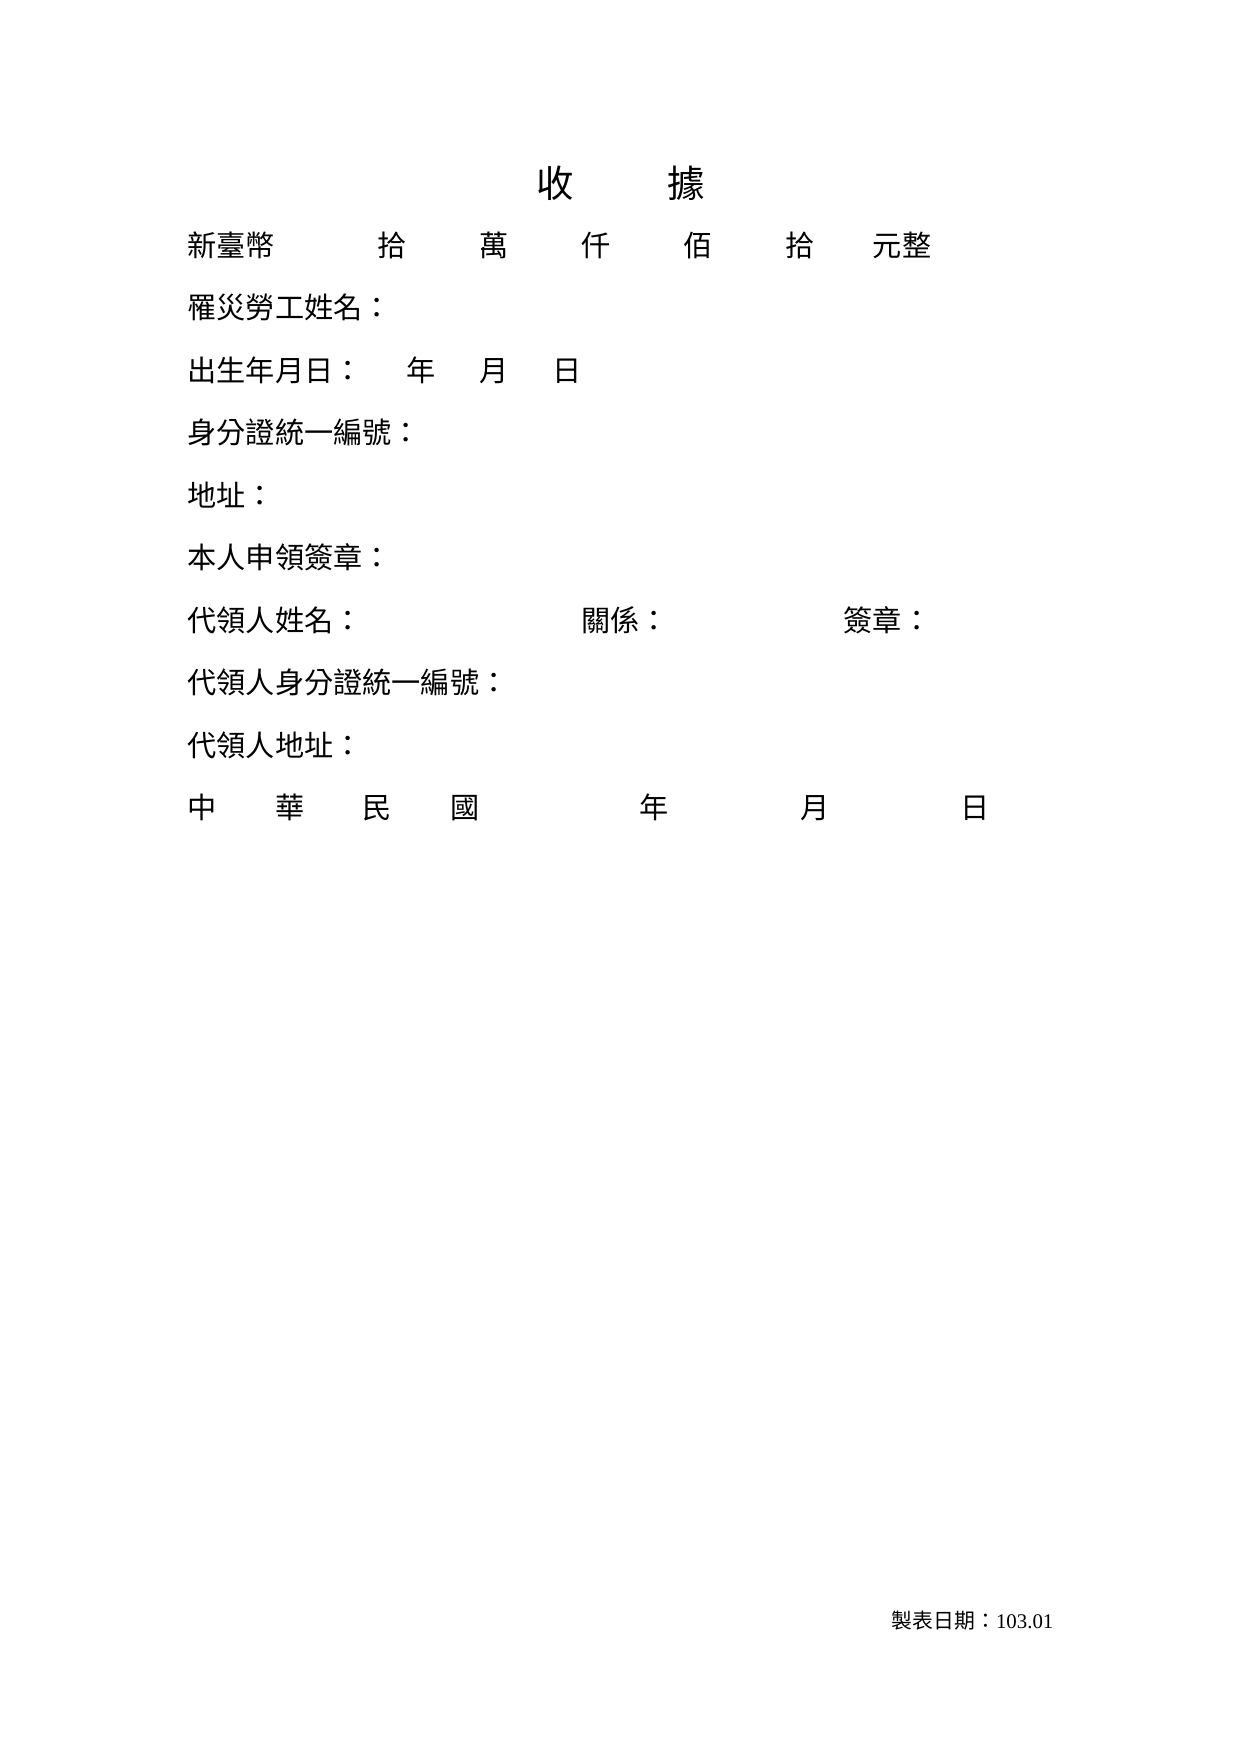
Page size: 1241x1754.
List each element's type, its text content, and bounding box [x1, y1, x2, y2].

text 罹災勞工姓名： [187, 264, 1053, 327]
text 新臺幣 拾 萬 仟 佰 拾 元整 [187, 202, 1053, 264]
text 中 華 民 國 年 月 日 [187, 764, 1053, 827]
text 代領人姓名： 關係： 簽章： [187, 577, 1053, 639]
text 身分證統一編號： [187, 389, 1053, 452]
text 代領人身分證統一編號： [187, 639, 1053, 702]
text 代領人地址： [187, 702, 1053, 764]
text 地址： [187, 452, 1053, 514]
text 收 據 [187, 139, 1053, 202]
text 出生年月日： 年 月 日 [187, 327, 1053, 389]
text 本人申領簽章： [187, 514, 1053, 577]
